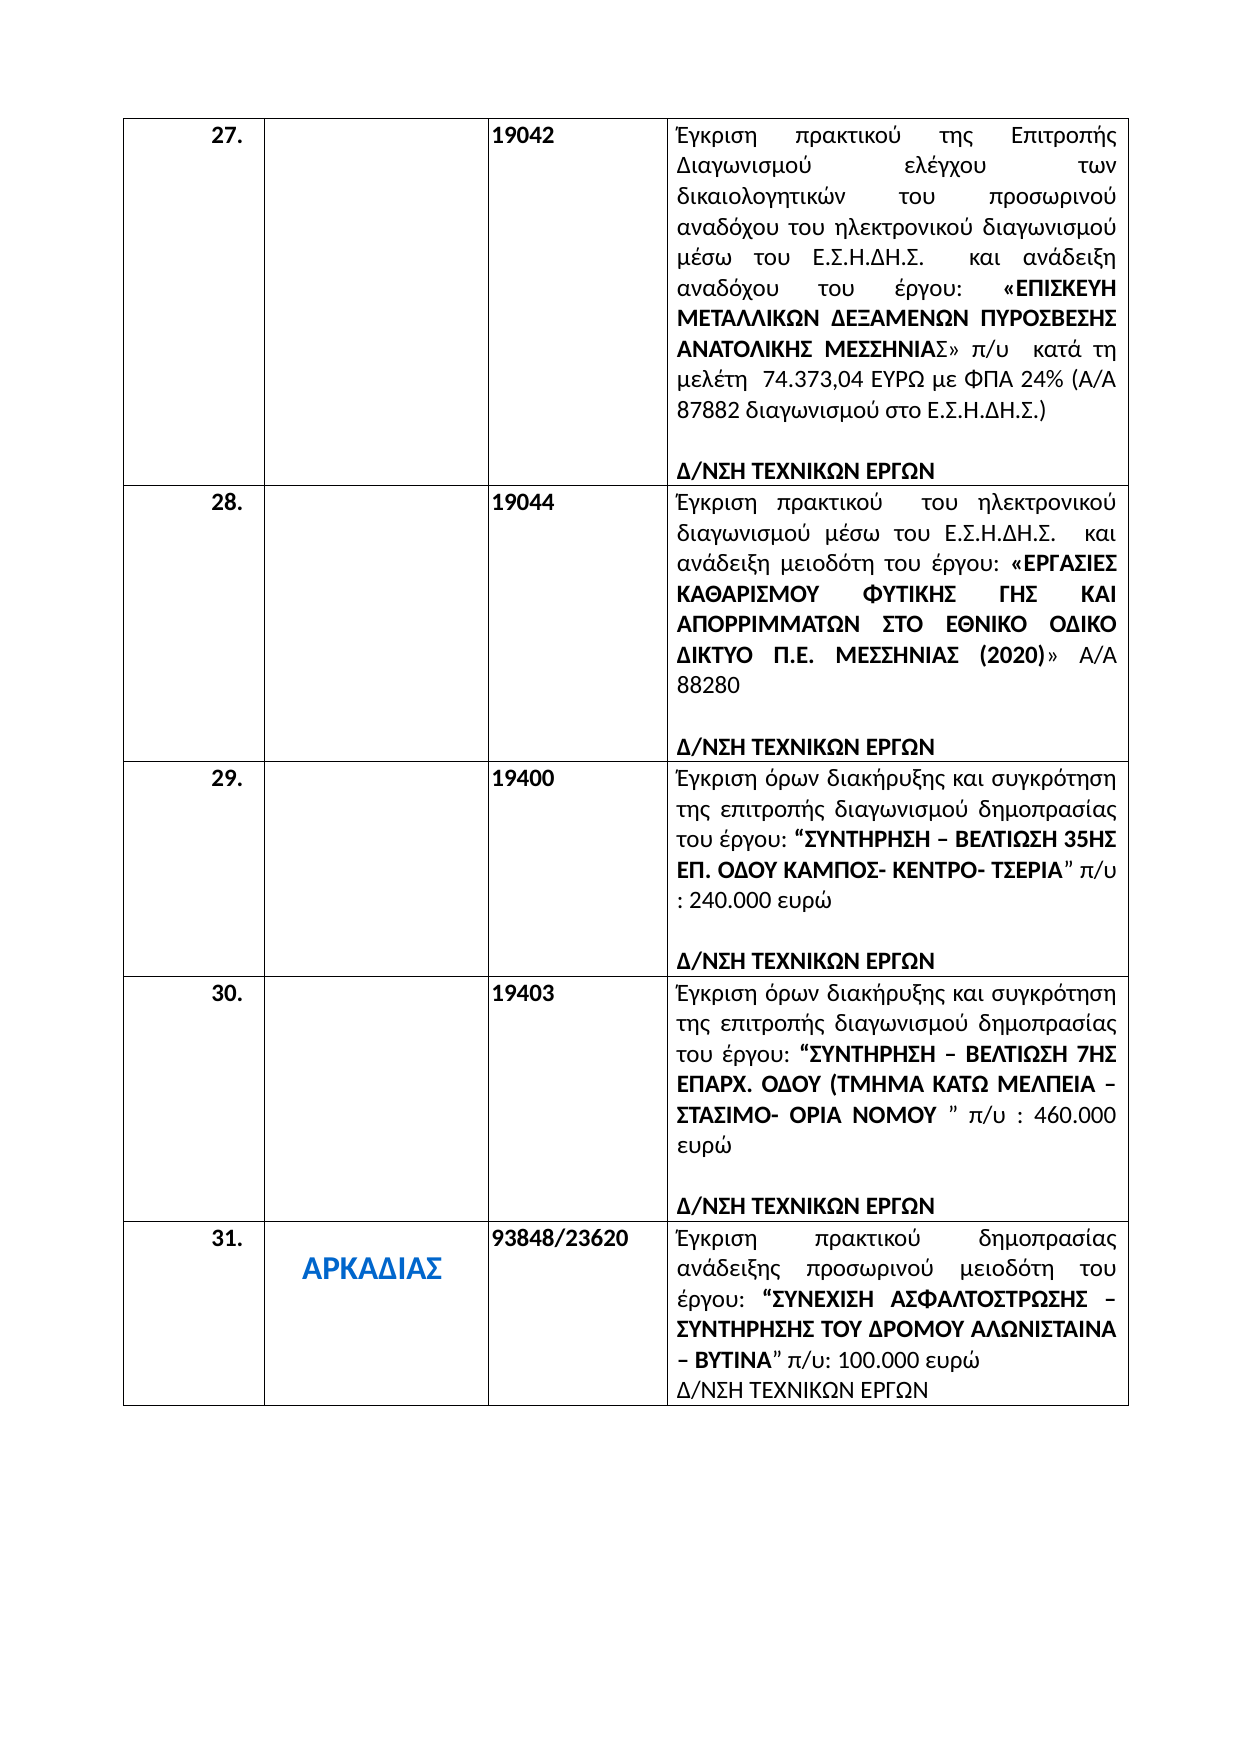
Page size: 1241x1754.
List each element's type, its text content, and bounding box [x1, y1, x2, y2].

table_cell [124, 119, 264, 485]
table_cell [124, 1222, 264, 1405]
table_cell ΑΡΚΑΔΙΑΣ [265, 1222, 488, 1405]
table_cell [265, 119, 488, 485]
table_cell 19403 [489, 977, 667, 1221]
table_cell [124, 486, 264, 761]
table_cell 19400 [489, 762, 667, 976]
table_cell 19042 [489, 119, 667, 485]
table_cell Έγκριση πρακτικού της Επιτροπής Διαγωνισμού ελέγχου των δικαιολογητικών του προσωρινού αναδόχου του ηλεκτρονικού διαγωνισμού μέσω του Ε.Σ.Η.ΔΗ.Σ. και ανάδειξη αναδόχου του έργου: «ΕΠΙΣΚΕΥΗ ΜΕΤΑΛΛΙΚΩΝ ΔΕΞΑΜΕΝΩΝ ΠΥΡΟΣΒΕΣΗΣ ΑΝΑΤΟΛΙΚΗΣ ΜΕΣΣΗΝΙΑΣ» π/υ κατά τη μελέτη 74.373,04 ΕΥΡΩ με ΦΠΑ 24% (Α/Α 87882 διαγωνισμού στο Ε.Σ.Η.ΔΗ.Σ.) Δ/ΝΣΗ ΤΕΧΝΙΚΩΝ ΕΡΓΩΝ [668, 119, 1128, 485]
table_cell [124, 977, 264, 1221]
table_cell Έγκριση όρων διακήρυξης και συγκρότηση της επιτροπής διαγωνισμού δημοπρασίας του έργου: “ΣΥΝΤΗΡΗΣΗ – ΒΕΛΤΙΩΣΗ 7ΗΣ ΕΠΑΡΧ. ΟΔΟΥ (ΤΜΗΜΑ ΚΑΤΩ ΜΕΛΠΕΙΑ – ΣΤΑΣΙΜΟ- ΟΡΙΑ ΝΟΜΟΥ ” π/υ : 460.000 ευρώ Δ/ΝΣΗ ΤΕΧΝΙΚΩΝ ΕΡΓΩΝ [668, 977, 1128, 1221]
table_cell Έγκριση πρακτικού δημοπρασίας ανάδειξης προσωρινού μειοδότη του έργου: “ΣΥΝΕΧΙΣΗ ΑΣΦΑΛΤΟΣΤΡΩΣΗΣ – ΣΥΝΤΗΡΗΣΗΣ ΤΟΥ ΔΡΟΜΟΥ ΑΛΩΝΙΣΤΑΙΝΑ – ΒΥΤΙΝΑ” π/υ: 100.000 ευρώ Δ/ΝΣΗ ΤΕΧΝΙΚΩΝ ΕΡΓΩΝ [668, 1222, 1128, 1405]
table_cell Έγκριση όρων διακήρυξης και συγκρότηση της επιτροπής διαγωνισμού δημοπρασίας του έργου: “ΣΥΝΤΗΡΗΣΗ – ΒΕΛΤΙΩΣΗ 35ΗΣ ΕΠ. ΟΔΟΥ ΚΑΜΠΟΣ- ΚΕΝΤΡΟ- ΤΣΕΡΙΑ” π/υ : 240.000 ευρώ Δ/ΝΣΗ ΤΕΧΝΙΚΩΝ ΕΡΓΩΝ [668, 762, 1128, 976]
table_cell [265, 486, 488, 761]
table_cell [265, 762, 488, 976]
table_cell 19044 [489, 486, 667, 761]
table_cell [124, 762, 264, 976]
table_cell [265, 977, 488, 1221]
table_cell 93848/23620 [489, 1222, 667, 1405]
table_cell Έγκριση πρακτικού του ηλεκτρονικού διαγωνισμού μέσω του Ε.Σ.Η.ΔΗ.Σ. και ανάδειξη μειοδότη του έργου: «ΕΡΓΑΣΙΕΣ ΚΑΘΑΡΙΣΜΟΥ ΦΥΤΙΚΗΣ ΓΗΣ ΚΑΙ ΑΠΟΡΡΙΜΜΑΤΩΝ ΣΤΟ ΕΘΝΙΚΟ ΟΔΙΚΟ ΔΙΚΤΥΟ Π.Ε. ΜΕΣΣΗΝΙΑΣ (2020)» Α/Α 88280 Δ/ΝΣΗ ΤΕΧΝΙΚΩΝ ΕΡΓΩΝ [668, 486, 1128, 761]
